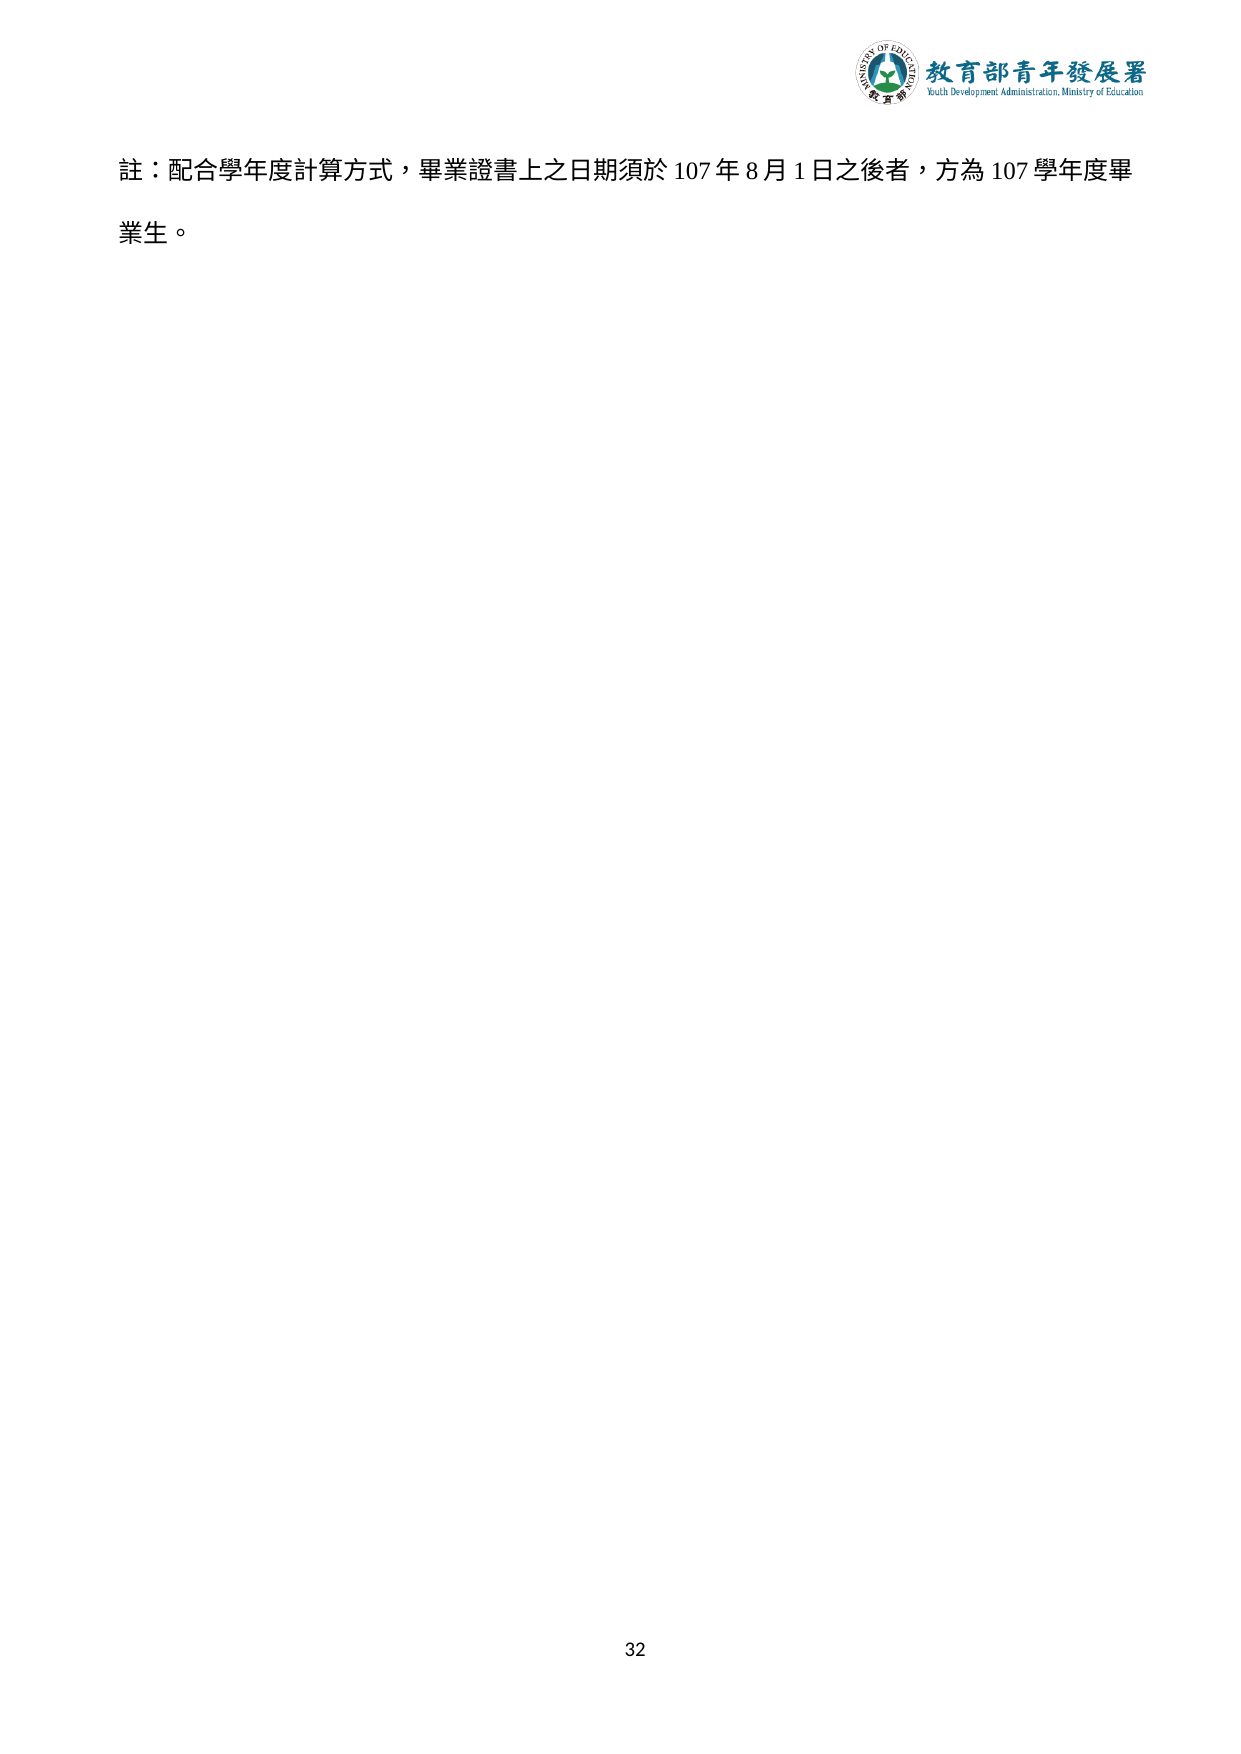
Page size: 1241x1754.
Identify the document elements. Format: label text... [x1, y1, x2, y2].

text 註：配合學年度計算方式，畢業證書上之日期須於107年8月1日之後者，方為107學年度畢業生。 [118, 127, 1152, 252]
